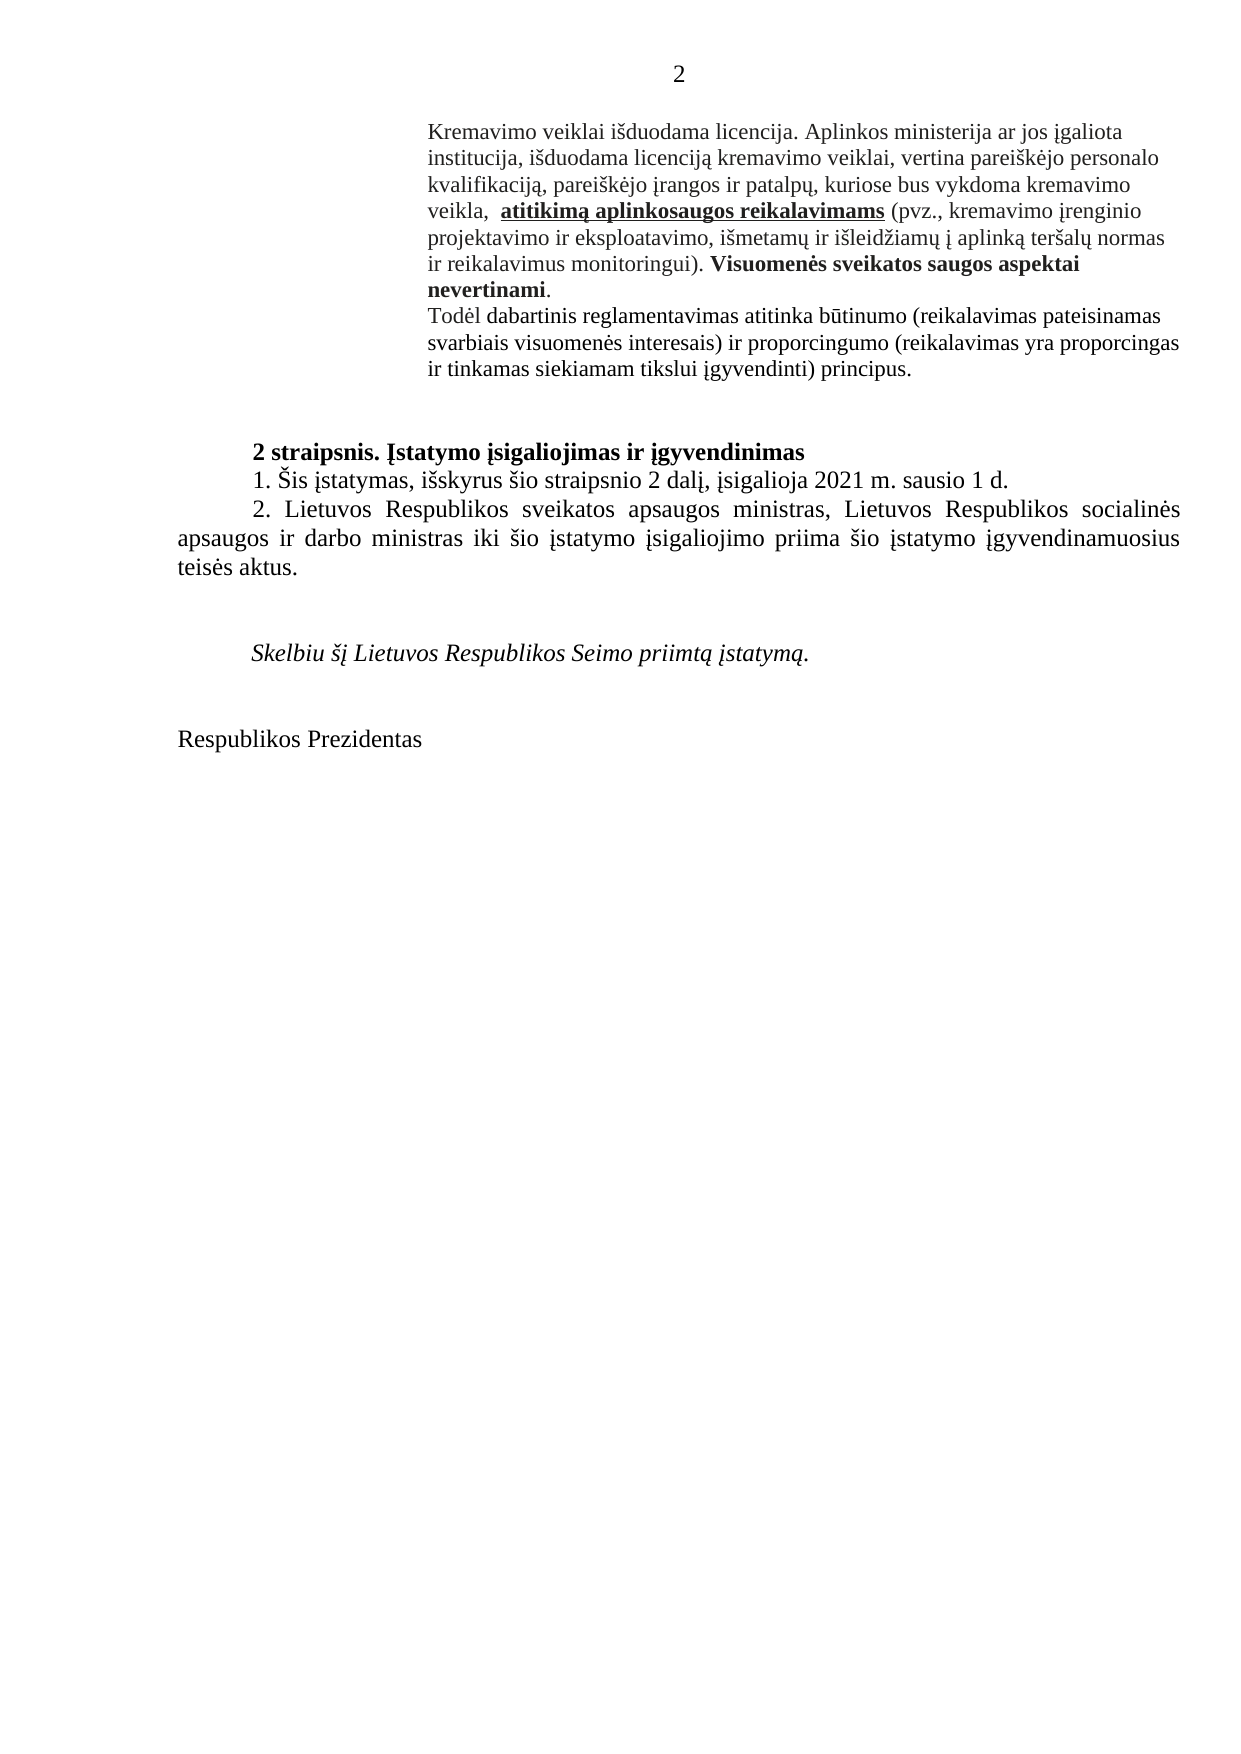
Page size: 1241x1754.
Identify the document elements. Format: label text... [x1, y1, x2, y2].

text 2. Lietuvos Respublikos sveikatos apsaugos ministras, Lietuvos Respublikos socialinės apsaugos ir darbo ministras iki šio įstatymo įsigaliojimo priima šio įstatymo įgyvendinamuosius teisės aktus. [177, 494, 1181, 581]
text Todėl dabartinis reglamentavimas atitinka būtinumo (reikalavimas pateisinamas svarbiais visuomenės interesais) ir proporcingumo (reikalavimas yra proporcingas ir tinkamas siekiamam tikslui įgyvendinti) principus. [427, 303, 1181, 382]
text Skelbiu šį Lietuvos Respublikos Seimo priimtą įstatymą. [177, 638, 1181, 667]
text Respublikos Prezidentas [177, 724, 1181, 753]
text Kremavimo veiklai išduodama licencija. Aplinkos ministerija ar jos įgaliota institucija, išduodama licenciją kremavimo veiklai, vertina pareiškėjo personalo kvalifikaciją, pareiškėjo įrangos ir patalpų, kuriose bus vykdoma kremavimo veikla, atitikimą aplinkosaugos reikalavimams (pvz., kremavimo įrenginio projektavimo ir eksploatavimo, išmetamų ir išleidžiamų į aplinką teršalų normas ir reikalavimus monitoringui). Visuomenės sveikatos saugos aspektai nevertinami. [427, 118, 1181, 303]
text 2 straipsnis. Įstatymo įsigaliojimas ir įgyvendinimas [177, 437, 1181, 466]
text 1. Šis įstatymas, išskyrus šio straipsnio 2 dalį, įsigalioja 2021 m. sausio 1 d. [177, 466, 1181, 494]
